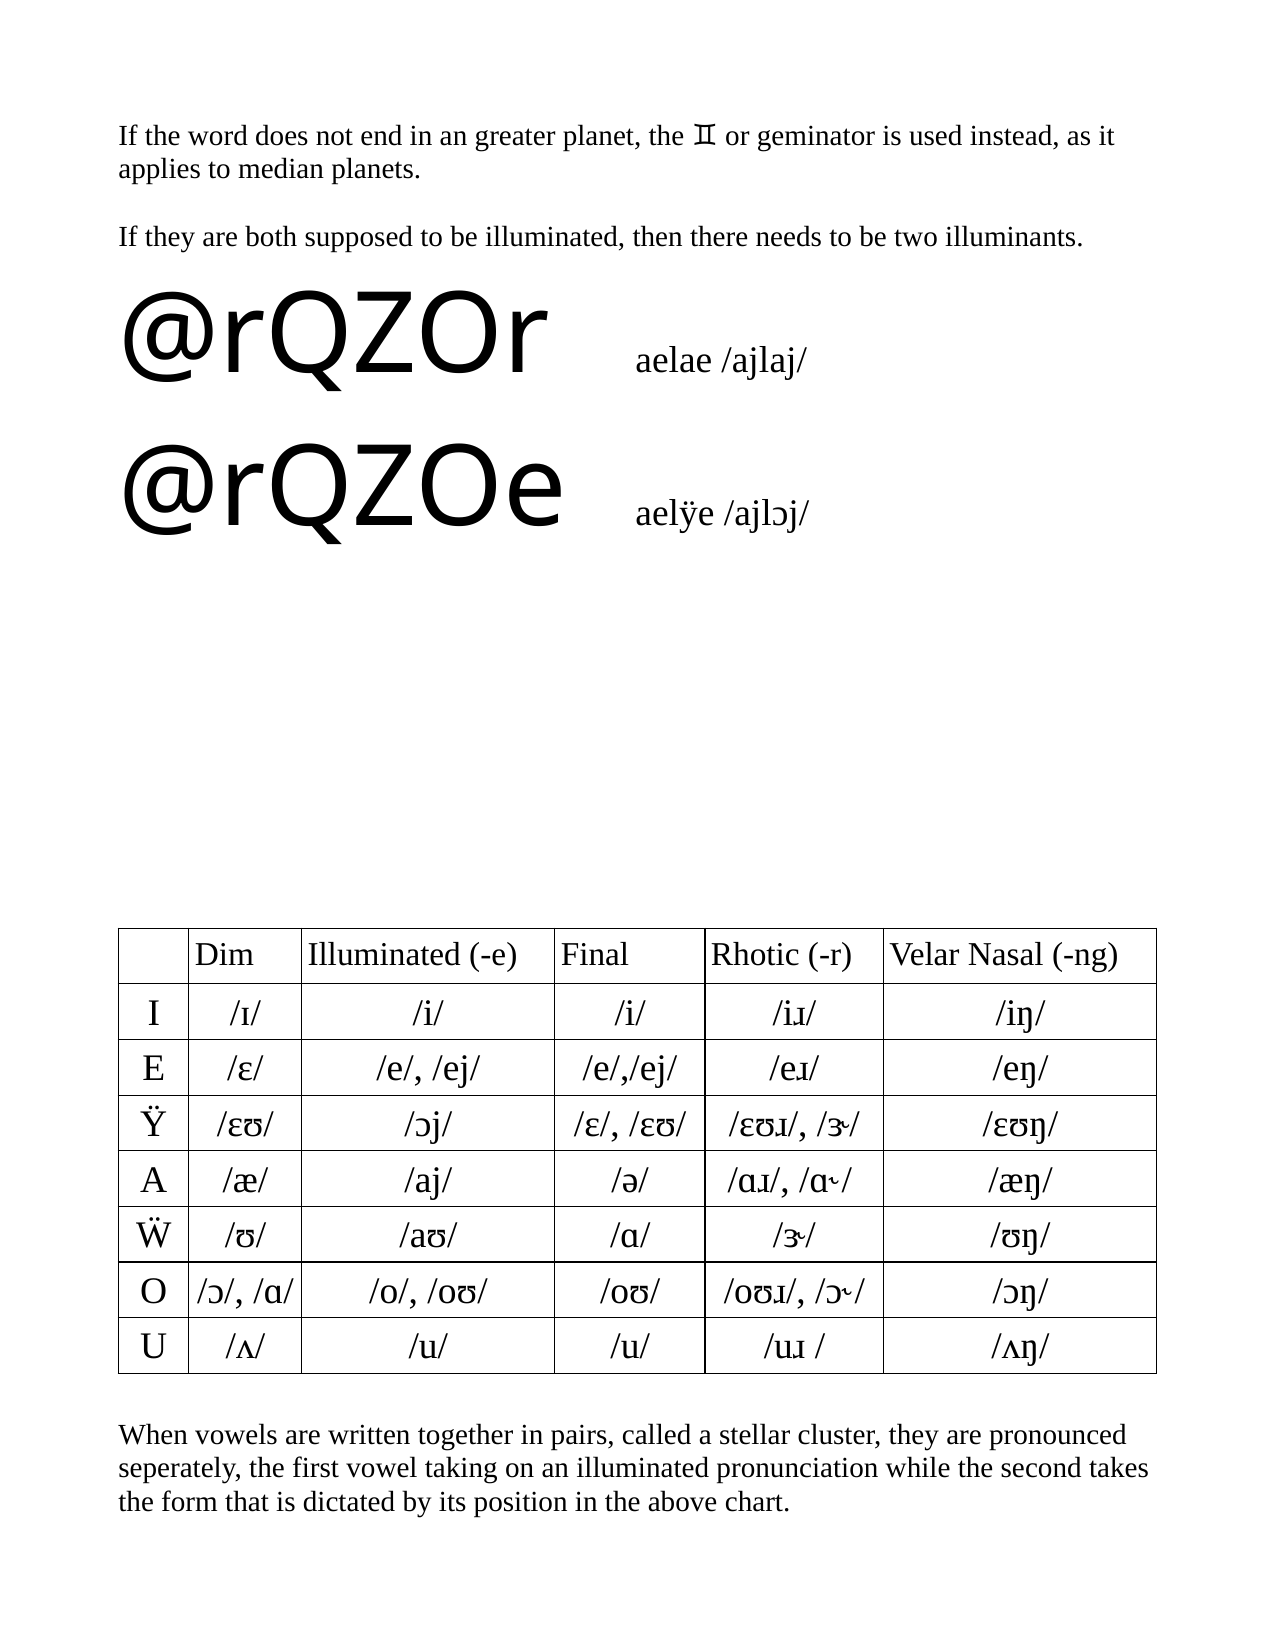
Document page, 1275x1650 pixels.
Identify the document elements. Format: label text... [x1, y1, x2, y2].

table_cell /ɔ/, /ɑ/ [189, 1263, 301, 1317]
table_cell /uɹ / [706, 1318, 883, 1373]
table_cell /e/, /ej/ [302, 1040, 554, 1094]
table_cell /ɑɹ/, /ɑ˞/ [706, 1151, 883, 1206]
text If they are both supposed to be illuminated, then there needs to be two illuminants. [118, 219, 1157, 252]
table_cell E [119, 1040, 188, 1094]
table_header Rhotic (-r) [706, 929, 883, 983]
table_cell /eɹ/ [706, 1040, 883, 1094]
table_cell /iɹ/ [706, 984, 883, 1039]
table_cell U [119, 1318, 188, 1373]
table_cell /i/ [302, 984, 554, 1039]
table_cell /aj/ [302, 1151, 554, 1206]
table_cell /i/ [555, 984, 704, 1039]
table_cell /ɪ/ [189, 984, 301, 1039]
table_cell /e/,/ej/ [555, 1040, 704, 1094]
table_cell /ʊŋ/ [884, 1207, 1156, 1261]
table_cell /ɑ/ [555, 1207, 704, 1261]
table_cell /ɔŋ/ [884, 1263, 1156, 1317]
table_cell /ɛʊɹ/, /ɝ/ [706, 1096, 883, 1150]
table_cell /ɛʊŋ/ [884, 1096, 1156, 1150]
table_header [119, 929, 188, 983]
text If the word does not end in an greater planet, the ♊︎ or geminator is used instead, as it applies to median planets. [118, 118, 1157, 185]
table_cell /ə/ [555, 1151, 704, 1206]
table_cell /ʌŋ/ [884, 1318, 1156, 1373]
table_cell /ɔj/ [302, 1096, 554, 1150]
table_cell /æŋ/ [884, 1151, 1156, 1206]
text When vowels are written together in pairs, called a stellar cluster, they are pronounced seperately, the first vowel taking on an illuminated pronunciation while the second takes the form that is dictated by its position in the above chart. [118, 1417, 1157, 1517]
table_cell Ÿ [119, 1096, 188, 1150]
table_cell /iŋ/ [884, 984, 1156, 1039]
table_cell /aʊ/ [302, 1207, 554, 1261]
table_header Velar Nasal (-ng) [884, 929, 1156, 983]
text @rQZOr aelae /ajlaj/ @rQZOe aelӱe /ajlɔj/ [118, 252, 1157, 559]
table_cell O [119, 1263, 188, 1317]
table_cell /u/ [555, 1318, 704, 1373]
table_cell /o/, /oʊ/ [302, 1263, 554, 1317]
table_cell /ʊ/ [189, 1207, 301, 1261]
table_cell A [119, 1151, 188, 1206]
table_cell /u/ [302, 1318, 554, 1373]
table_cell /ɝ/ [706, 1207, 883, 1261]
table_cell /eŋ/ [884, 1040, 1156, 1094]
table_cell /ɛ/ [189, 1040, 301, 1094]
table_header Final [555, 929, 704, 983]
table_cell I [119, 984, 188, 1039]
table_cell /ʌ/ [189, 1318, 301, 1373]
table_cell Ẅ [119, 1207, 188, 1261]
table_cell /æ/ [189, 1151, 301, 1206]
table_cell /oʊɹ/, /ɔ˞/ [706, 1263, 883, 1317]
table_header Illuminated (-e) [302, 929, 554, 983]
table_cell /oʊ/ [555, 1263, 704, 1317]
table_cell /ɛ/, /ɛʊ/ [555, 1096, 704, 1150]
table_header Dim [189, 929, 301, 983]
table_cell /ɛʊ/ [189, 1096, 301, 1150]
